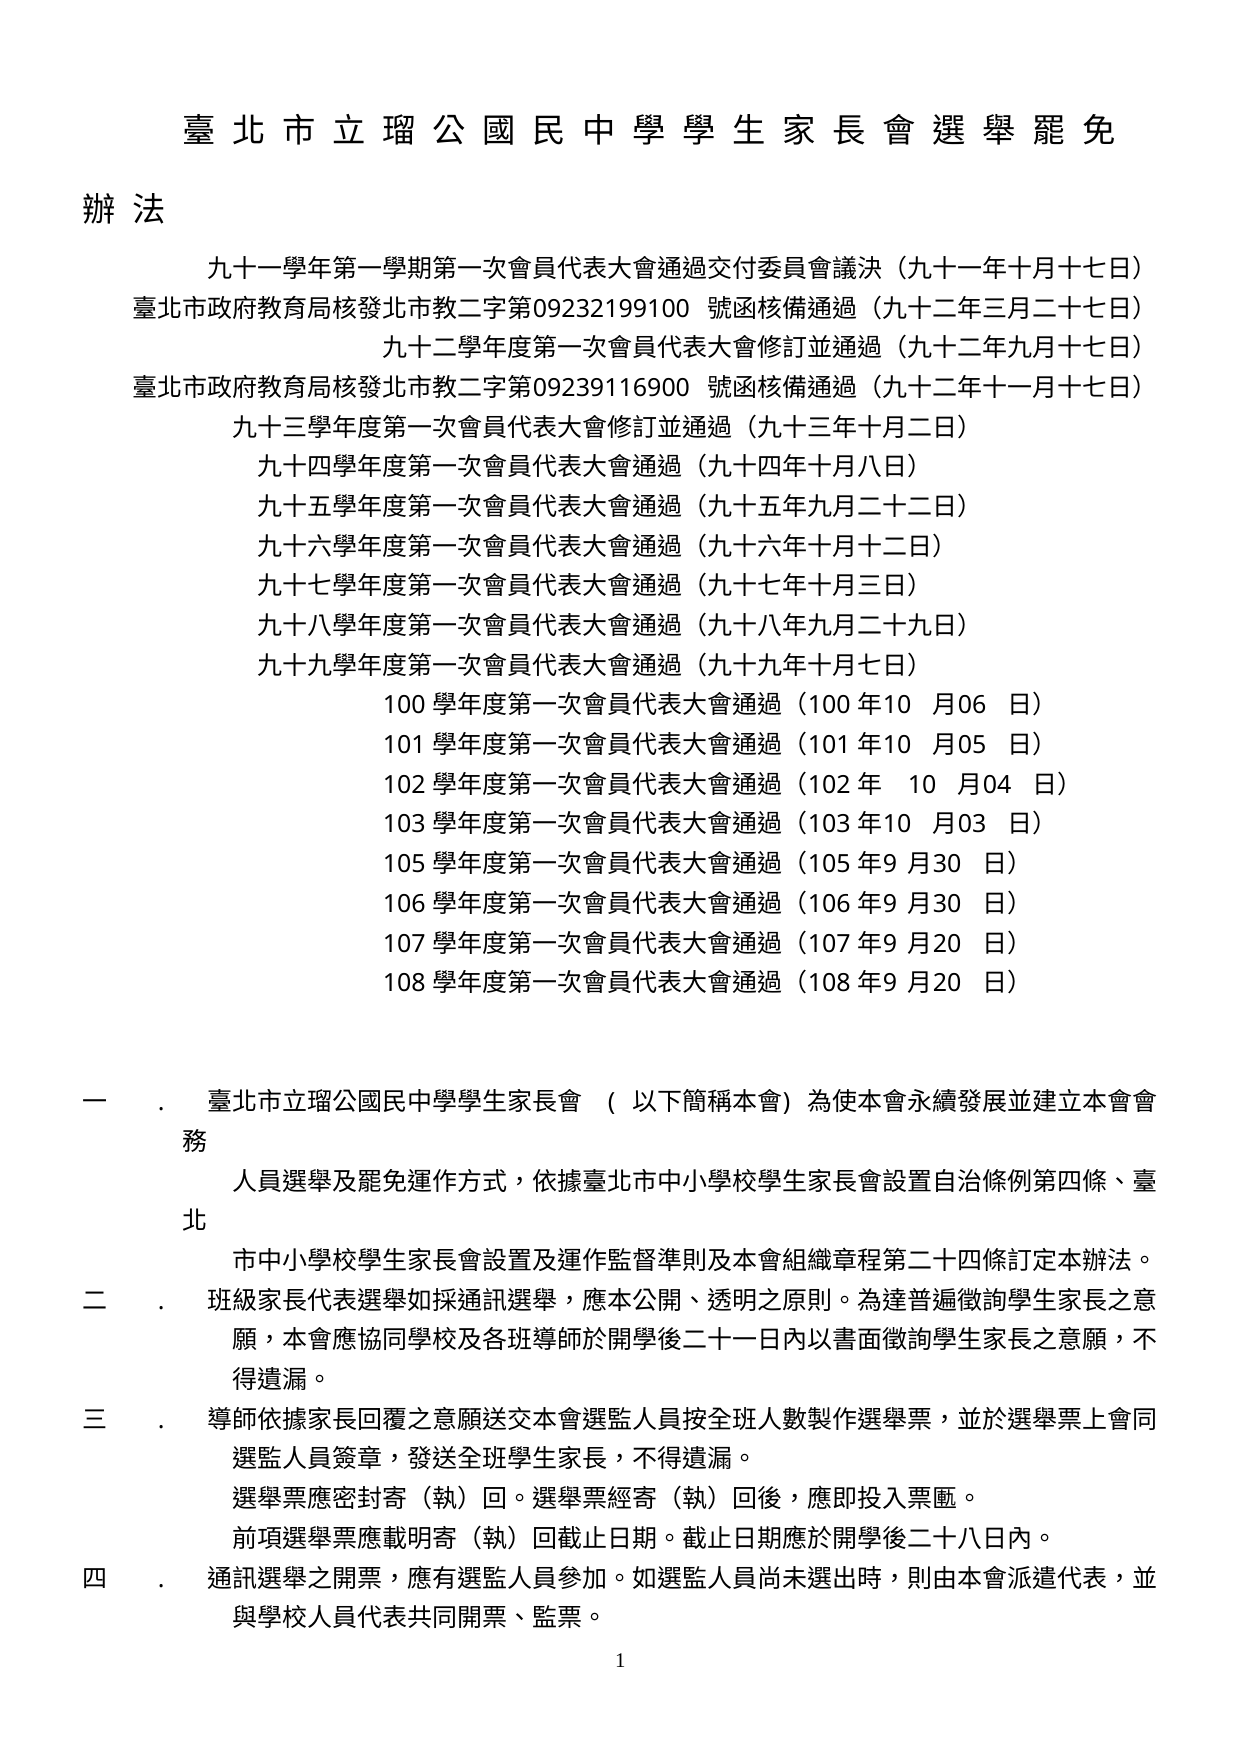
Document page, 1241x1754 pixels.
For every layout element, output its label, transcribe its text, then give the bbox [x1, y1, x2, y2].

text 106學年度第一次會員代表大會通過（106年9月30日） [381, 882, 1108, 921]
text 市中小學校學生家長會設置及運作監督準則及本會組織章程第二十四條訂定本辦法。 [172, 1239, 1158, 1278]
text 選舉票應密封寄（執）回。選舉票經寄（執）回後，應即投入票匭。 [227, 1477, 1158, 1517]
text 臺北市立瑠公國民中學學生家長會選舉罷免辦法 [83, 88, 1158, 247]
text 108學年度第一次會員代表大會通過（108年9月20日） [381, 961, 1108, 1001]
list 班級家長代表選舉如採通訊選舉，應本公開、透明之原則。為達普遍徵詢學生家長之意願，本會應協同學校及各班導師於開學後二十一日內以書面徵詢學生家長之意願，不得遺漏。 [83, 1278, 1158, 1398]
list 臺北市立瑠公國民中學學生家長會 (以下簡稱本會)為使本會永續發展並建立本會會務 [83, 1080, 1158, 1159]
text 103學年度第一次會員代表大會通過（103年10月03日） [381, 802, 1108, 842]
text 107學年度第一次會員代表大會通過（107年9月20日） [381, 921, 1108, 961]
text 九十七學年度第一次會員代表大會通過（九十七年十月三日） [83, 564, 1158, 604]
text 101學年度第一次會員代表大會通過（101年10月05日） [381, 723, 1108, 763]
list 通訊選舉之開票，應有選監人員參加。如選監人員尚未選出時，則由本會派遣代表，並與學校人員代表共同開票、監票。 [83, 1556, 1158, 1636]
text 九十六學年度第一次會員代表大會通過（九十六年十月十二日） [83, 524, 1158, 564]
text 九十二學年度第一次會員代表大會修訂並通過（九十二年九月十七日） [83, 326, 1158, 366]
text 102學年度第一次會員代表大會通過（102年 10月04日） [381, 763, 1108, 802]
text 臺北市政府教育局核發北市教二字第09239116900號函核備通過（九十二年十一月十七日） [83, 366, 1158, 405]
text 前項選舉票應載明寄（執）回截止日期。截止日期應於開學後二十八日內。 [227, 1517, 1158, 1556]
list 導師依據家長回覆之意願送交本會選監人員按全班人數製作選舉票，並於選舉票上會同選監人員簽章，發送全班學生家長，不得遺漏。 [83, 1398, 1158, 1477]
text 臺北市政府教育局核發北市教二字第09232199100號函核備通過（九十二年三月二十七日） [83, 286, 1158, 326]
text 九十八學年度第一次會員代表大會通過（九十八年九月二十九日） [83, 604, 1158, 643]
text 人員選舉及罷免運作方式，依據臺北市中小學校學生家長會設置自治條例第四條、臺北 [172, 1159, 1158, 1239]
text 九十九學年度第一次會員代表大會通過（九十九年十月七日） [83, 643, 1158, 683]
text 九十一學年第一學期第一次會員代表大會通過交付委員會議決（九十一年十月十七日） [83, 247, 1158, 286]
text 九十四學年度第一次會員代表大會通過（九十四年十月八日） [83, 445, 1158, 485]
text 九十五學年度第一次會員代表大會通過（九十五年九月二十二日） [83, 485, 1158, 524]
text 100學年度第一次會員代表大會通過（100年10月06日） [381, 683, 1108, 723]
text 105學年度第一次會員代表大會通過（105年9月30日） [381, 842, 1108, 882]
text 九十三學年度第一次會員代表大會修訂並通過（九十三年十月二日） [83, 405, 1158, 445]
